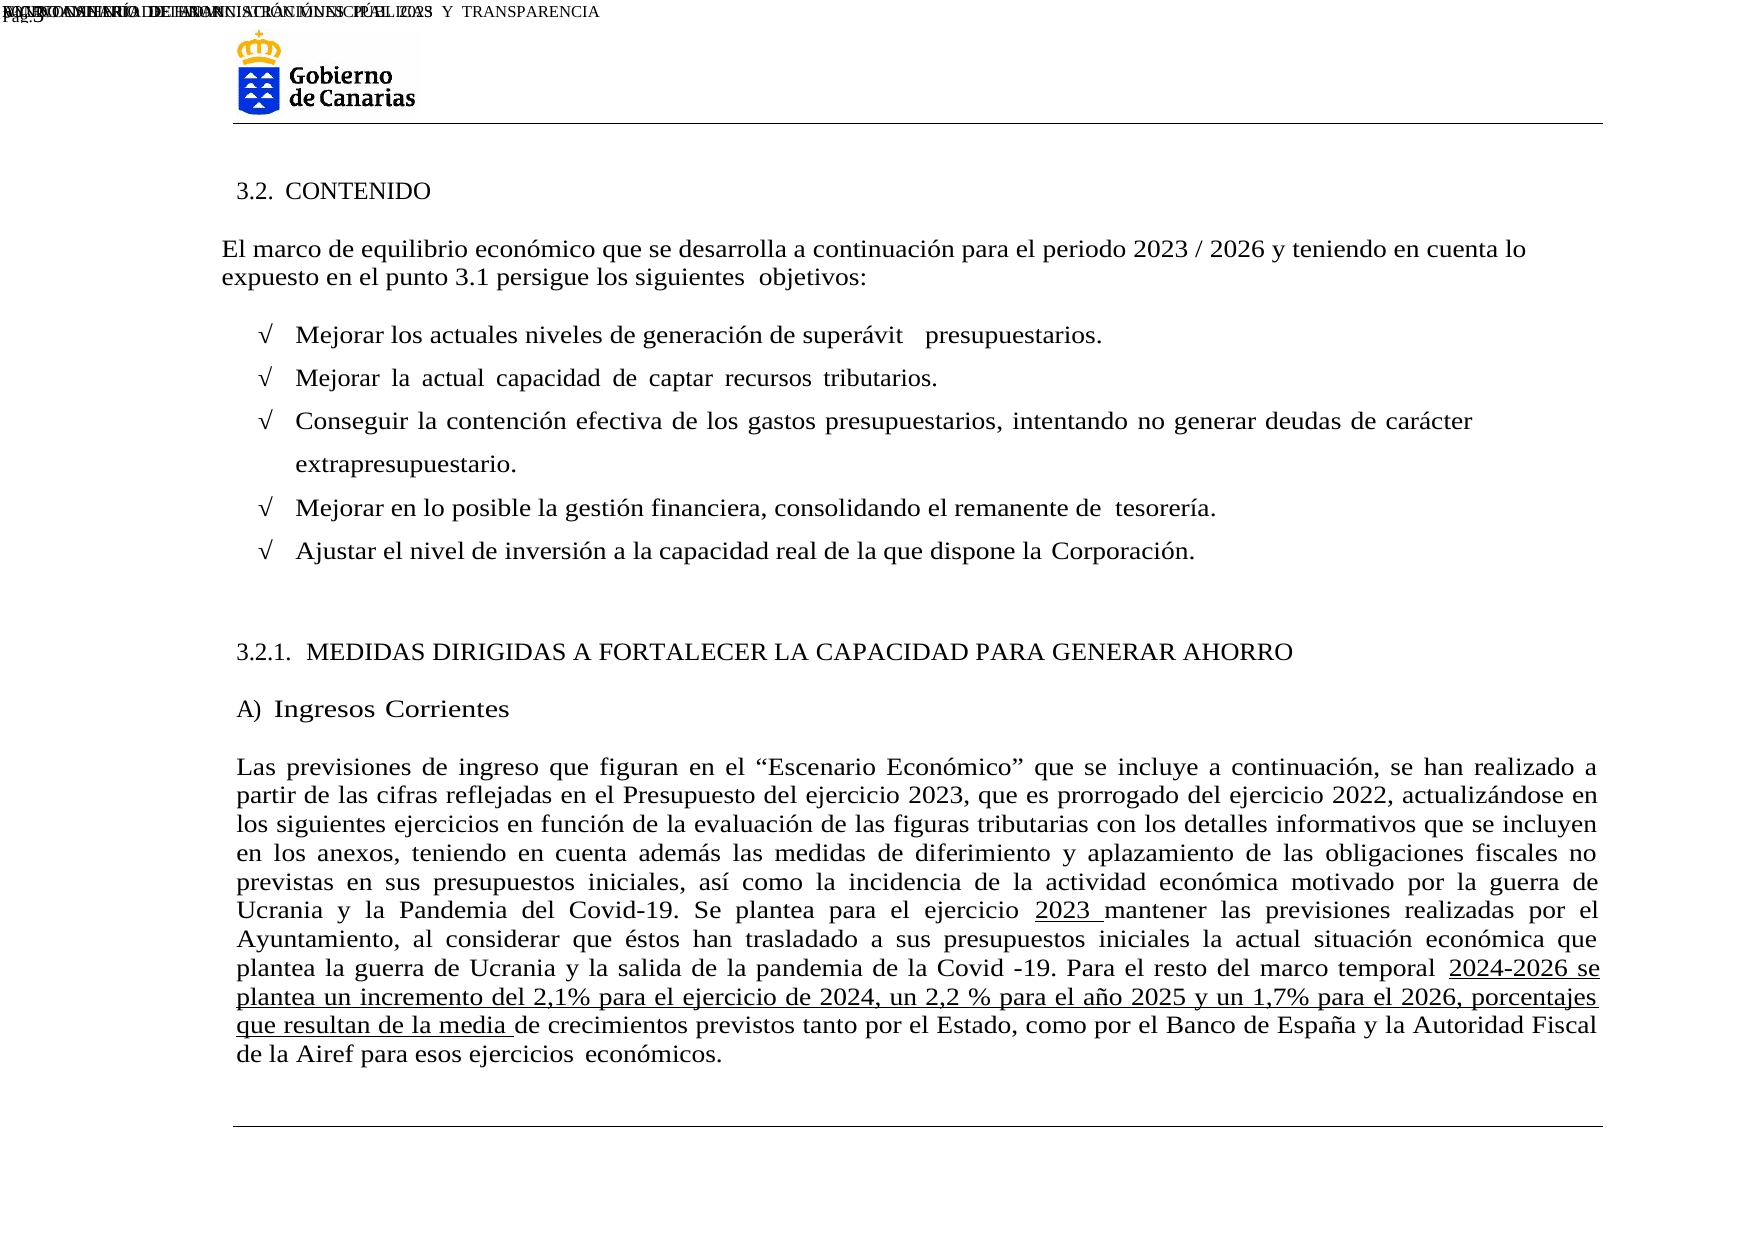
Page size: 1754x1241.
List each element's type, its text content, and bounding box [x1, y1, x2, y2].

text √ Conseguir la contención efectiva de los gastos presupuestarios, intentando no generar deudas de carácter extrapresupuestario. [258, 406, 1475, 478]
text El marco de equilibrio económico que se desarrolla a continuación para el periodo 2023 / 2026 y teniendo en cuenta lo expuesto en el punto 3.1 persigue los siguientes objetivos: [221, 234, 1614, 291]
picture [236, 29, 422, 118]
text Las previsiones de ingreso que figuran en el “Escenario Económico” que se incluye a continuación, se han realizado a partir de las cifras reflejadas en el Presupuesto del ejercicio 2023, que es prorrogado del ejercicio 2022, actualizándose en los siguientes ejercicios en función de la evaluación de las figuras tributarias con los detalles informativos que se incluyen en los anexos, teniendo en cuenta además las medidas de diferimiento y aplazamiento de las obligaciones fiscales no previstas en sus presupuestos iniciales, así como la incidencia de la actividad económica motivado por la guerra de Ucrania y la Pandemia del Covid-19. Se plantea para el ejercicio 2023 mantener las previsiones realizadas por el Ayuntamiento, al considerar que éstos han trasladado a sus presupuestos iniciales la actual situación económica que plantea la guerra de Ucrania y la salida de la pandemia de la Covid -19. Para el resto del marco temporal 2024-2026 se plantea un incremento del 2,1% para el ejercicio de 2024, un 2,2 % para el año 2025 y un 1,7% para el 2026, porcentajes que resultan de la media de crecimientos previstos tanto por el Estado, como por el Banco de España y la Autoridad Fiscal de la Airef para esos ejercicios económicos. [236, 752, 1600, 1068]
text √ Mejorar la actual capacidad de captar recursos tributarios. [258, 363, 1614, 392]
text √ Mejorar los actuales niveles de generación de superávit presupuestarios. [258, 320, 1614, 349]
list MEDIDAS DIRIGIDAS A FORTALECER LA CAPACIDAD PARA GENERAR AHORRO [236, 637, 1614, 666]
text √ Ajustar el nivel de inversión a la capacidad real de la que dispone la Corporación. [258, 536, 1614, 565]
text √ Mejorar en lo posible la gestión financiera, consolidando el remanente de tesorería. [258, 493, 1614, 522]
list CONTENIDO [236, 176, 1614, 205]
list Ingresos Corrientes [236, 694, 1614, 723]
